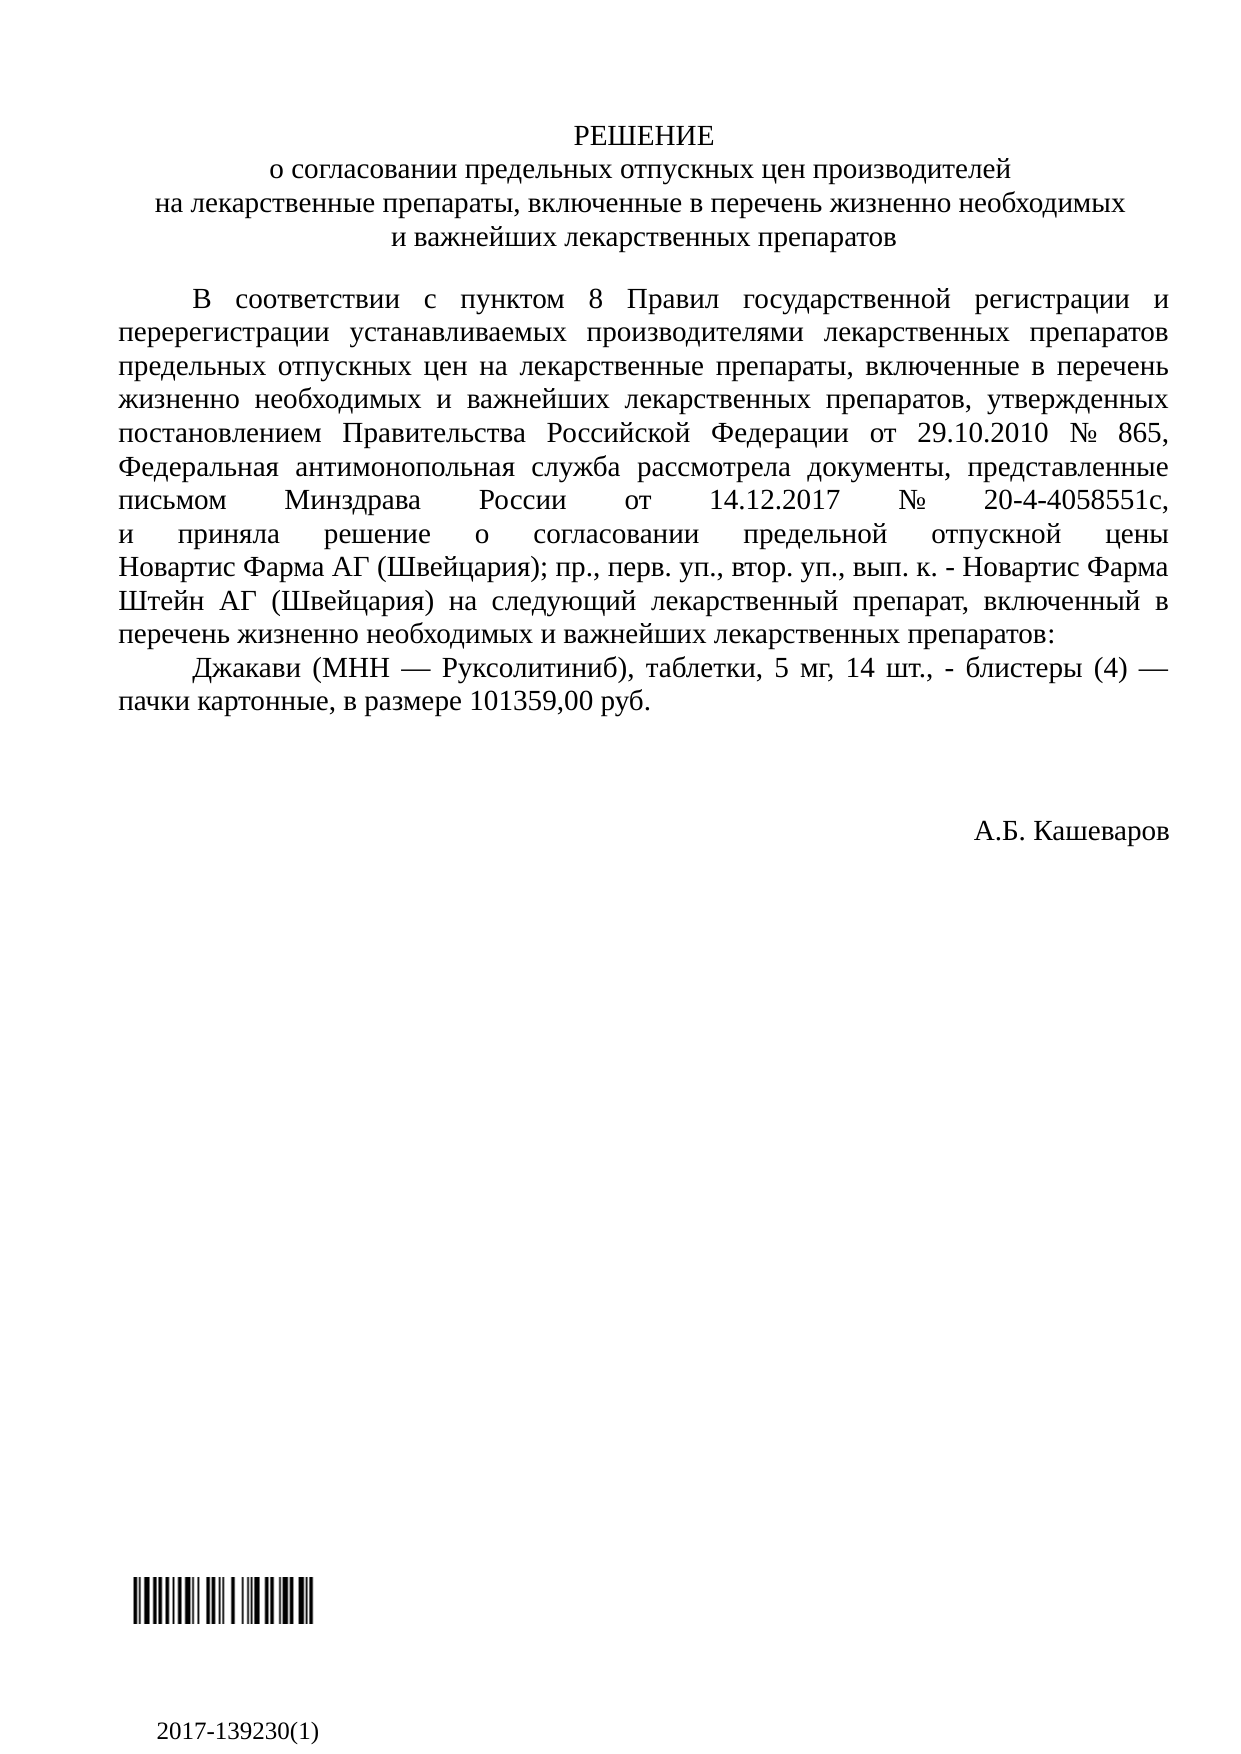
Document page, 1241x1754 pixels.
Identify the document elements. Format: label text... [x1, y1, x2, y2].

text Джакави (МНН — Руксолитиниб), таблетки, 5 мг, 14 шт., - блистеры (4) — пачки картонные, в размере 101359,00 руб. [118, 650, 1170, 717]
text и важнейших лекарственных препаратов [118, 219, 1170, 252]
text о согласовании предельных отпускных цен производителей [118, 152, 1170, 185]
text на лекарственные препараты, включенные в перечень жизненно необходимых [118, 185, 1170, 219]
text РЕШЕНИЕ [118, 118, 1170, 152]
text А.Б. Кашеваров [927, 813, 1170, 846]
text В соответствии с пунктом 8 Правил государственной регистрации и перерегистрации устанавливаемых производителями лекарственных препаратов предельных отпускных цен на лекарственные препараты, включенные в перечень жизненно необходимых и важнейших лекарственных препаратов, утвержденных постановлением Правительства Российской Федерации от 29.10.2010 № 865, Федеральная антимонопольная служба рассмотрела документы, представленные письмом Минздрава России от 14.12.2017 № 20-4-4058551с, и приняла решение о согласовании предельной отпускной цены Новартис Фарма АГ (Швейцария); пр., перв. уп., втор. уп., вып. к. - Новартис Фарма Штейн АГ (Швейцария) на следующий лекарственный препарат, включенный в перечень жизненно необходимых и важнейших лекарственных препаратов: [118, 281, 1170, 650]
picture [118, 1577, 331, 1624]
